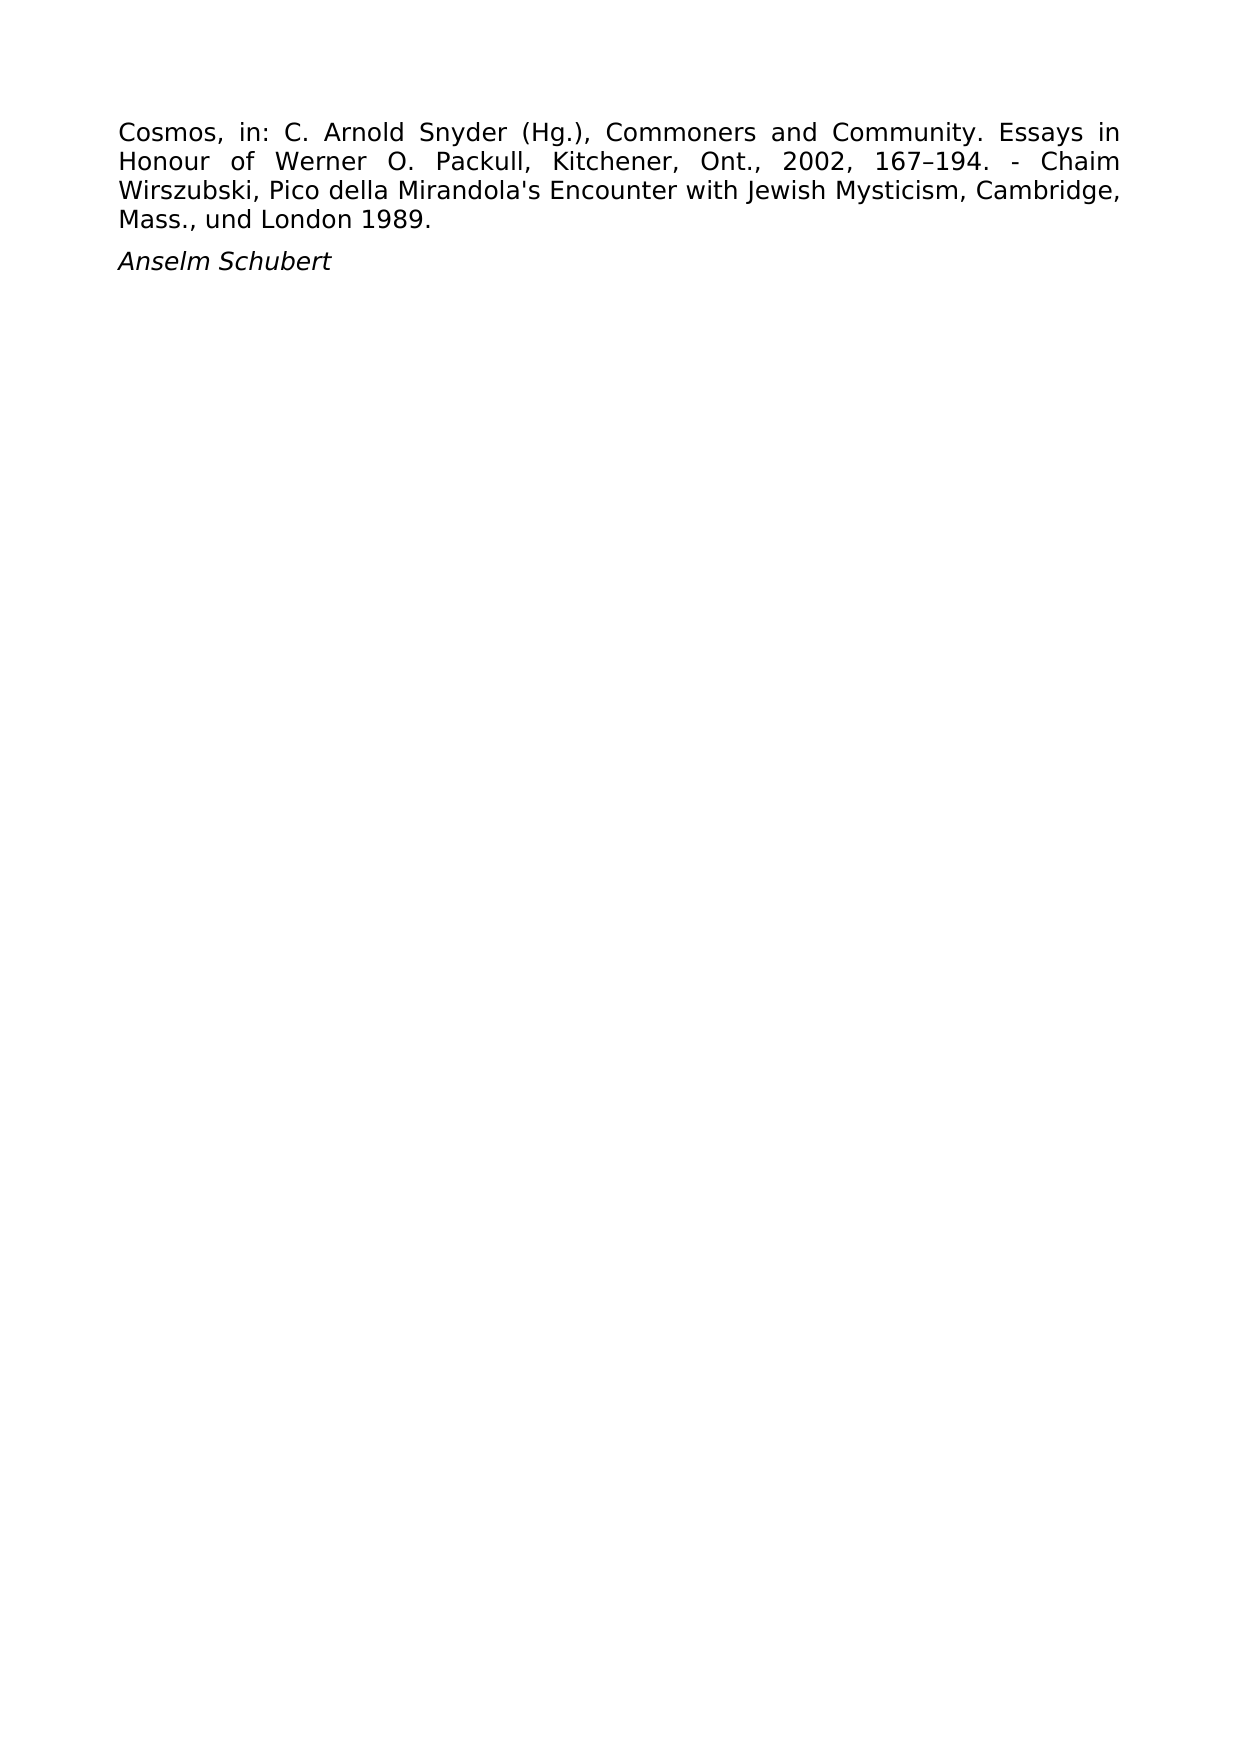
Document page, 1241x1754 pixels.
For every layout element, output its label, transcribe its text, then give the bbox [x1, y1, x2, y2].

text Anselm Schubert [118, 247, 1122, 276]
text Cosmos, in: C. Arnold Snyder (Hg.), Commoners and Community. Essays in Honour of Werner O. Packull, Kitchener, Ont., 2002, 167–194. - Chaim Wirszubski, Pico della Mirandola's Encounter with Jewish Mysticism, Cambridge, Mass., und London 1989. [118, 118, 1122, 235]
